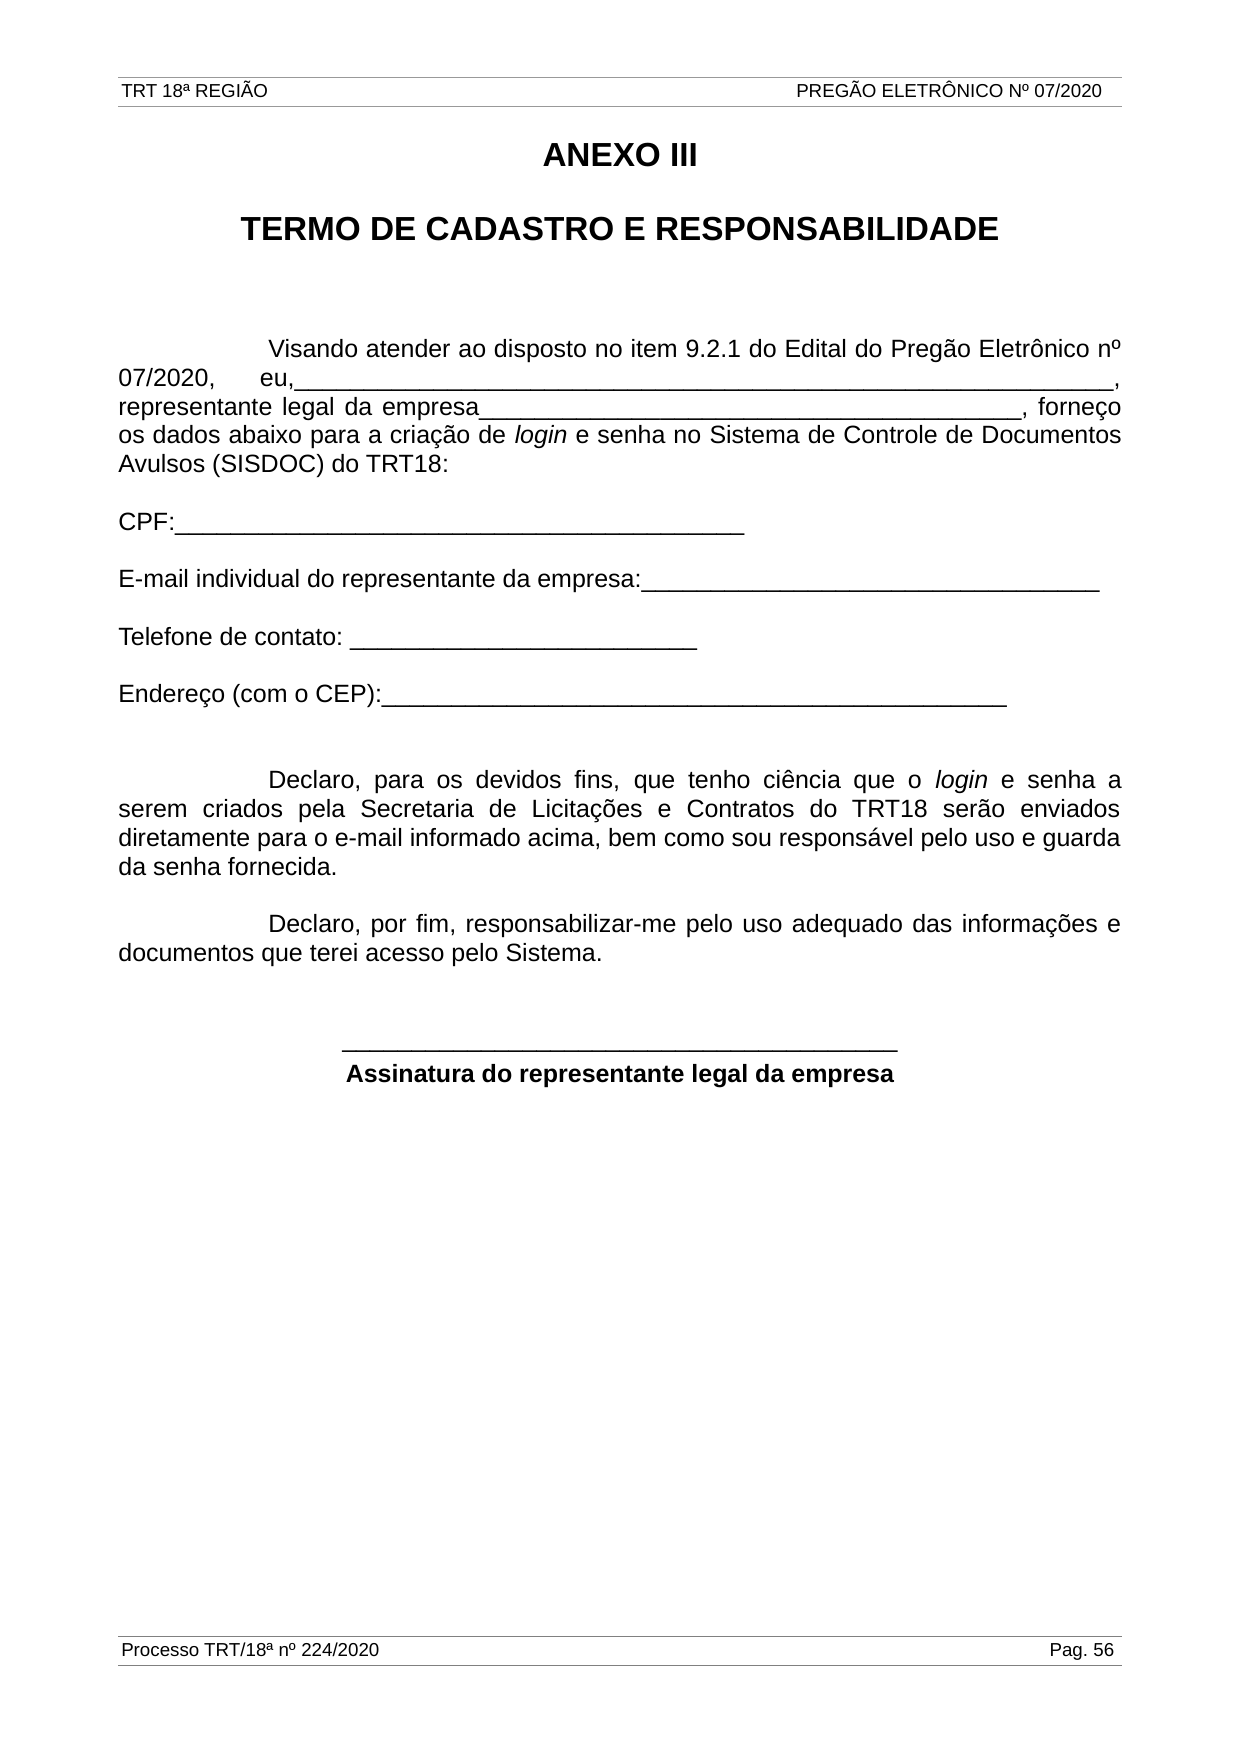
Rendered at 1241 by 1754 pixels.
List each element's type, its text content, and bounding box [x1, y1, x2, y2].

text ________________________________________ [118, 1024, 1122, 1053]
text Visando atender ao disposto no item 9.2.1 do Edital do Pregão Eletrônico nº 07/2020, eu,___________________________________________________________, representante legal da empresa_______________________________________, forneço os dados abaixo para a criação de login e senha no Sistema de Controle de Documentos Avulsos (SISDOC) do TRT18: [118, 334, 1122, 478]
text Declaro, para os devidos fins, que tenho ciência que o login e senha a serem criados pela Secretaria de Licitações e Contratos do TRT18 serão enviados diretamente para o e-mail informado acima, bem como sou responsável pelo uso e guarda da senha fornecida. [118, 765, 1122, 880]
text Assinatura do representante legal da empresa [118, 1053, 1122, 1088]
text TERMO DE CADASTRO E RESPONSABILIDADE [118, 209, 1122, 248]
text Endereço (com o CEP):_____________________________________________ [118, 679, 1122, 708]
text Declaro, por fim, responsabilizar-me pelo uso adequado das informações e documentos que terei acesso pelo Sistema. [118, 909, 1122, 967]
text E-mail individual do representante da empresa:_________________________________ [118, 564, 1122, 593]
text ANEXO III [118, 136, 1122, 174]
text Telefone de contato: _________________________ [118, 622, 1122, 650]
text CPF:_________________________________________ [118, 507, 1122, 535]
